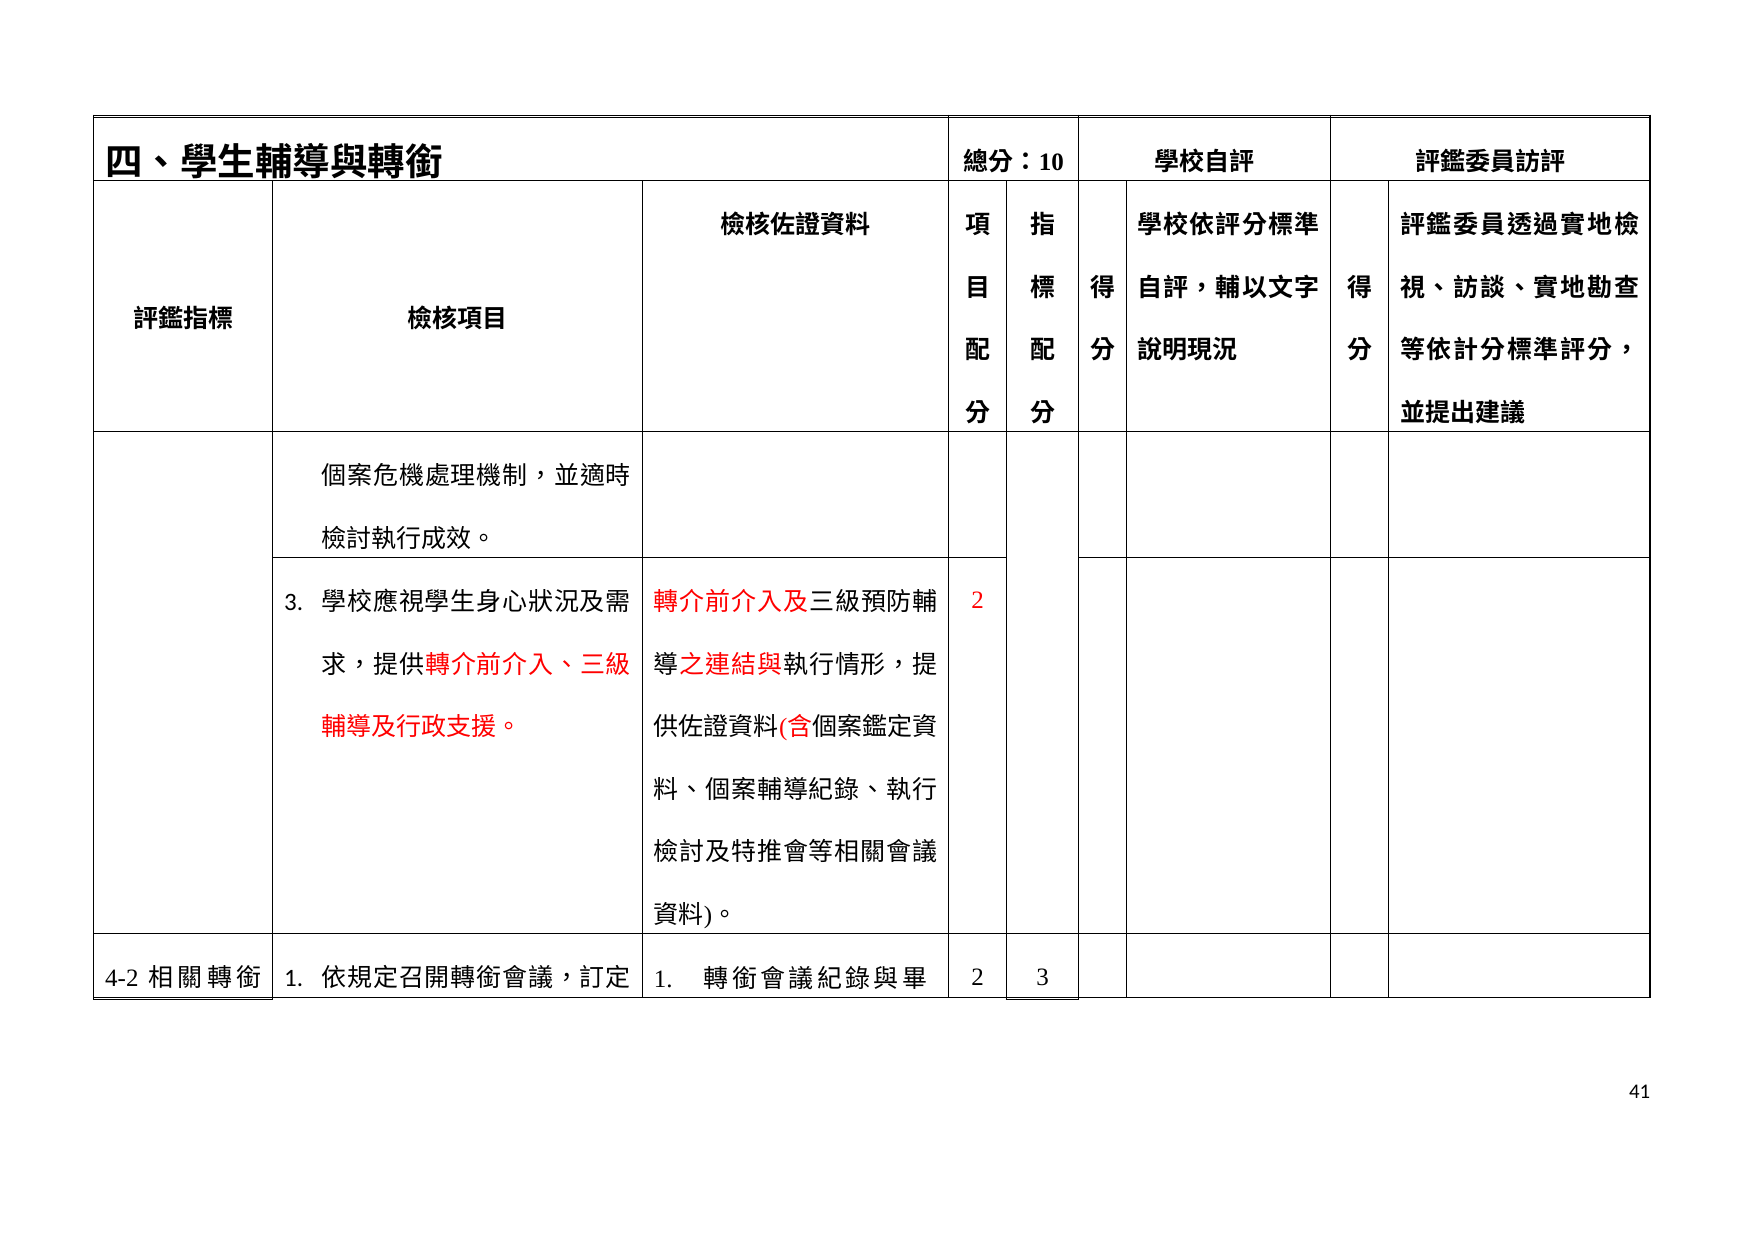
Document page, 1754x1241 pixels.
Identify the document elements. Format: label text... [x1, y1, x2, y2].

table_cell 評鑑委員透過實地檢視、訪談、實地勘查等依計分標準評分，並提出建議 [1389, 181, 1649, 431]
table_cell 個案危機處理機制，並適時檢討執行成效。 [273, 432, 642, 557]
table_cell 依規定召開轉銜會議，訂定 [273, 934, 642, 997]
table_header 總分：10 [949, 118, 1078, 180]
table_cell [1079, 432, 1126, 557]
table_cell 項目配分 [949, 181, 1006, 431]
table_cell [1127, 432, 1330, 557]
table_cell 評鑑指標 [94, 181, 272, 431]
table_cell 4-2相關轉銜 [94, 934, 272, 997]
table_header 評鑑委員訪評 [1331, 118, 1649, 180]
table_cell [1079, 558, 1126, 933]
table_cell 2 [949, 934, 1006, 997]
table_cell 2 [949, 558, 1006, 933]
table_cell 轉介前介入及三級預防輔導之連結與執行情形，提供佐證資料(含個案鑑定資料、個案輔導紀錄、執行檢討及特推會等相關會議資料)。 [643, 558, 948, 933]
table_cell 學校應視學生身心狀況及需求，提供轉介前介入、三級輔導及行政支援。 [273, 558, 642, 933]
table_cell [94, 432, 272, 933]
table_cell [1389, 934, 1649, 997]
table_cell [1079, 934, 1126, 997]
table_cell 檢核佐證資料 [643, 181, 948, 431]
table_cell [1331, 558, 1388, 933]
table_cell 指 標 配 分 [1007, 181, 1078, 431]
table_cell [1127, 558, 1330, 933]
table_cell [1007, 432, 1078, 933]
table_cell 學校依評分標準自評，輔以文字說明現況 [1127, 181, 1330, 431]
table_cell [1389, 432, 1649, 557]
table_cell [1331, 934, 1388, 997]
table_cell [1331, 432, 1388, 557]
table_cell 檢核項目 [273, 181, 642, 431]
table_cell 得分 [1331, 181, 1388, 431]
table_cell 得分 [1079, 181, 1126, 431]
table_cell 轉銜會議紀錄與畢業學生的IEP檔案。 轉銜資料含階段間及階段內轉銜。 轉銜輔導活動之相關資料。 [643, 934, 948, 997]
table_cell [949, 432, 1006, 557]
table_header 學校自評 [1079, 118, 1330, 180]
table_cell [1127, 934, 1330, 997]
table_cell [1389, 558, 1649, 933]
table_cell 3 [1007, 934, 1078, 997]
table_cell [643, 432, 948, 557]
table_header 四、學生輔導與轉銜 [94, 118, 948, 180]
